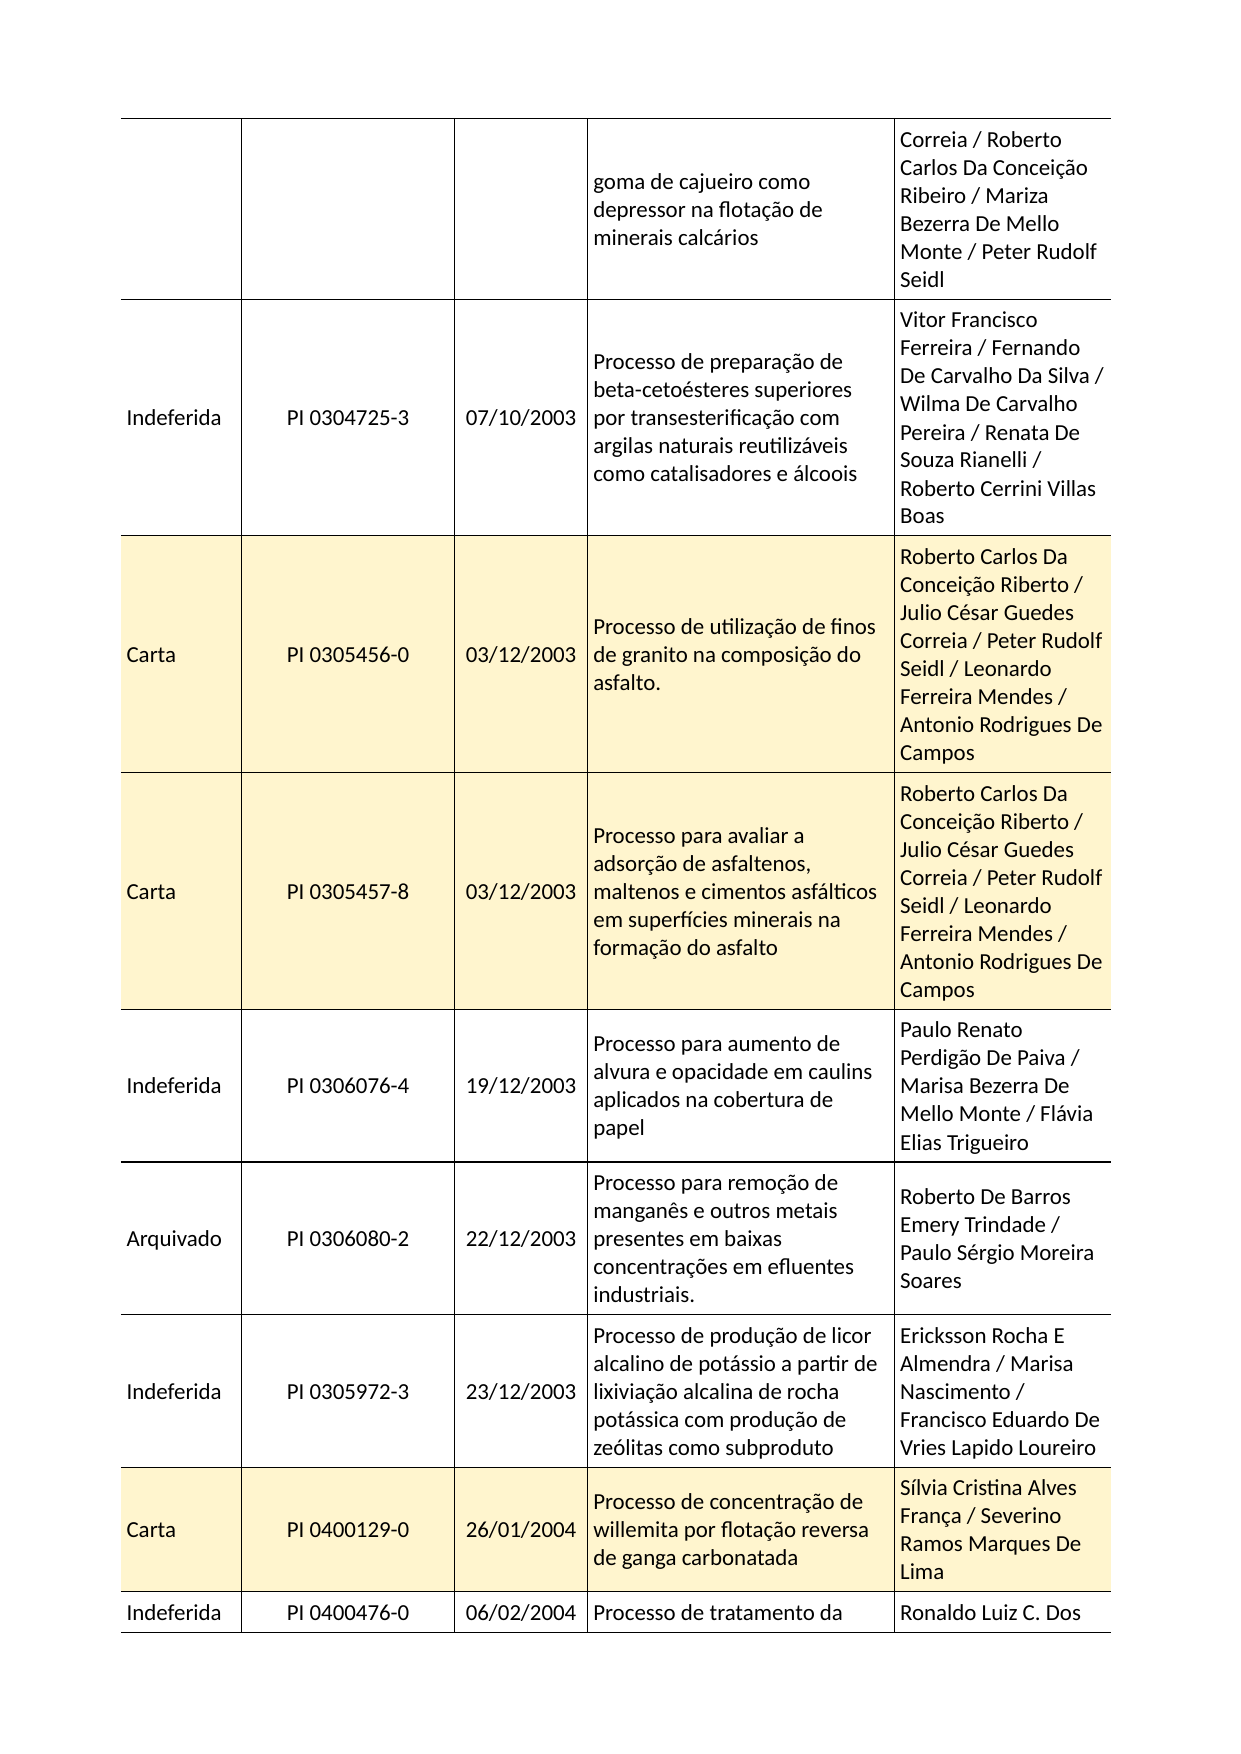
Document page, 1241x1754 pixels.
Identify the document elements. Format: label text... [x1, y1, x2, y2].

table_cell PI 0304725-3 [242, 300, 454, 535]
table_cell 22/12/2003 [455, 1163, 587, 1314]
table_cell [242, 119, 454, 299]
table_cell Ericksson Rocha E Almendra / Marisa Nascimento / Francisco Eduardo De Vries Lapido Loureiro [895, 1315, 1111, 1467]
table_cell Processo de preparação de beta-cetoésteres superiores por transesterificação com argilas naturais reutilizáveis como catalisadores e álcoois [588, 300, 894, 535]
table_cell Carta [121, 773, 241, 1009]
table_cell Processo para avaliar a adsorção de asfaltenos, maltenos e cimentos asfálticos em superfícies minerais na formação do asfalto [588, 773, 894, 1009]
table_cell Correia / Roberto Carlos Da Conceição Ribeiro / Mariza Bezerra De Mello Monte / Peter Rudolf Seidl [895, 119, 1111, 299]
table_cell 26/01/2004 [455, 1468, 587, 1591]
table_cell Processo de tratamento da [588, 1592, 894, 1632]
table_cell Roberto Carlos Da Conceição Riberto / Julio César Guedes Correia / Peter Rudolf Seidl / Leonardo Ferreira Mendes / Antonio Rodrigues De Campos [895, 536, 1111, 772]
table_cell Processo para remoção de manganês e outros metais presentes em baixas concentrações em efluentes industriais. [588, 1163, 894, 1314]
table_cell 03/12/2003 [455, 773, 587, 1009]
table_cell Indeferida [121, 300, 241, 535]
table_cell Indeferida [121, 1315, 241, 1467]
table_cell Roberto De Barros Emery Trindade / Paulo Sérgio Moreira Soares [895, 1163, 1111, 1314]
table_cell Processo de produção de licor alcalino de potássio a partir de lixiviação alcalina de rocha potássica com produção de zeólitas como subproduto [588, 1315, 894, 1467]
table_cell PI 0305457-8 [242, 773, 454, 1009]
table_cell Ronaldo Luiz C. Dos [895, 1592, 1111, 1632]
table_cell PI 0305456-0 [242, 536, 454, 772]
table_cell PI 0305972-3 [242, 1315, 454, 1467]
table_cell Carta [121, 536, 241, 772]
table_cell Indeferida [121, 1010, 241, 1161]
table_cell PI 0400476-0 [242, 1592, 454, 1632]
table_cell Carta [121, 1468, 241, 1591]
table_cell Arquivado [121, 1163, 241, 1314]
table_cell Paulo Renato Perdigão De Paiva / Marisa Bezerra De Mello Monte / Flávia Elias Trigueiro [895, 1010, 1111, 1161]
table_cell Vitor Francisco Ferreira / Fernando De Carvalho Da Silva / Wilma De Carvalho Pereira / Renata De Souza Rianelli / Roberto Cerrini Villas Boas [895, 300, 1111, 535]
table_cell PI 0400129-0 [242, 1468, 454, 1591]
table_cell Indeferida [121, 1592, 241, 1632]
table_cell 03/12/2003 [455, 536, 587, 772]
table_cell 19/12/2003 [455, 1010, 587, 1161]
table_cell [455, 119, 587, 299]
table_cell 06/02/2004 [455, 1592, 587, 1632]
table_cell goma de cajueiro como depressor na flotação de minerais calcários [588, 119, 894, 299]
table_cell Processo de concentração de willemita por flotação reversa de ganga carbonatada [588, 1468, 894, 1591]
table_cell 23/12/2003 [455, 1315, 587, 1467]
table_cell Sílvia Cristina Alves França / Severino Ramos Marques De Lima [895, 1468, 1111, 1591]
table_cell Roberto Carlos Da Conceição Riberto / Julio César Guedes Correia / Peter Rudolf Seidl / Leonardo Ferreira Mendes / Antonio Rodrigues De Campos [895, 773, 1111, 1009]
table_cell 07/10/2003 [455, 300, 587, 535]
table_cell [121, 119, 241, 299]
table_cell Processo de utilização de finos de granito na composição do asfalto. [588, 536, 894, 772]
table_cell PI 0306076-4 [242, 1010, 454, 1161]
table_cell PI 0306080-2 [242, 1163, 454, 1314]
table_cell Processo para aumento de alvura e opacidade em caulins aplicados na cobertura de papel [588, 1010, 894, 1161]
